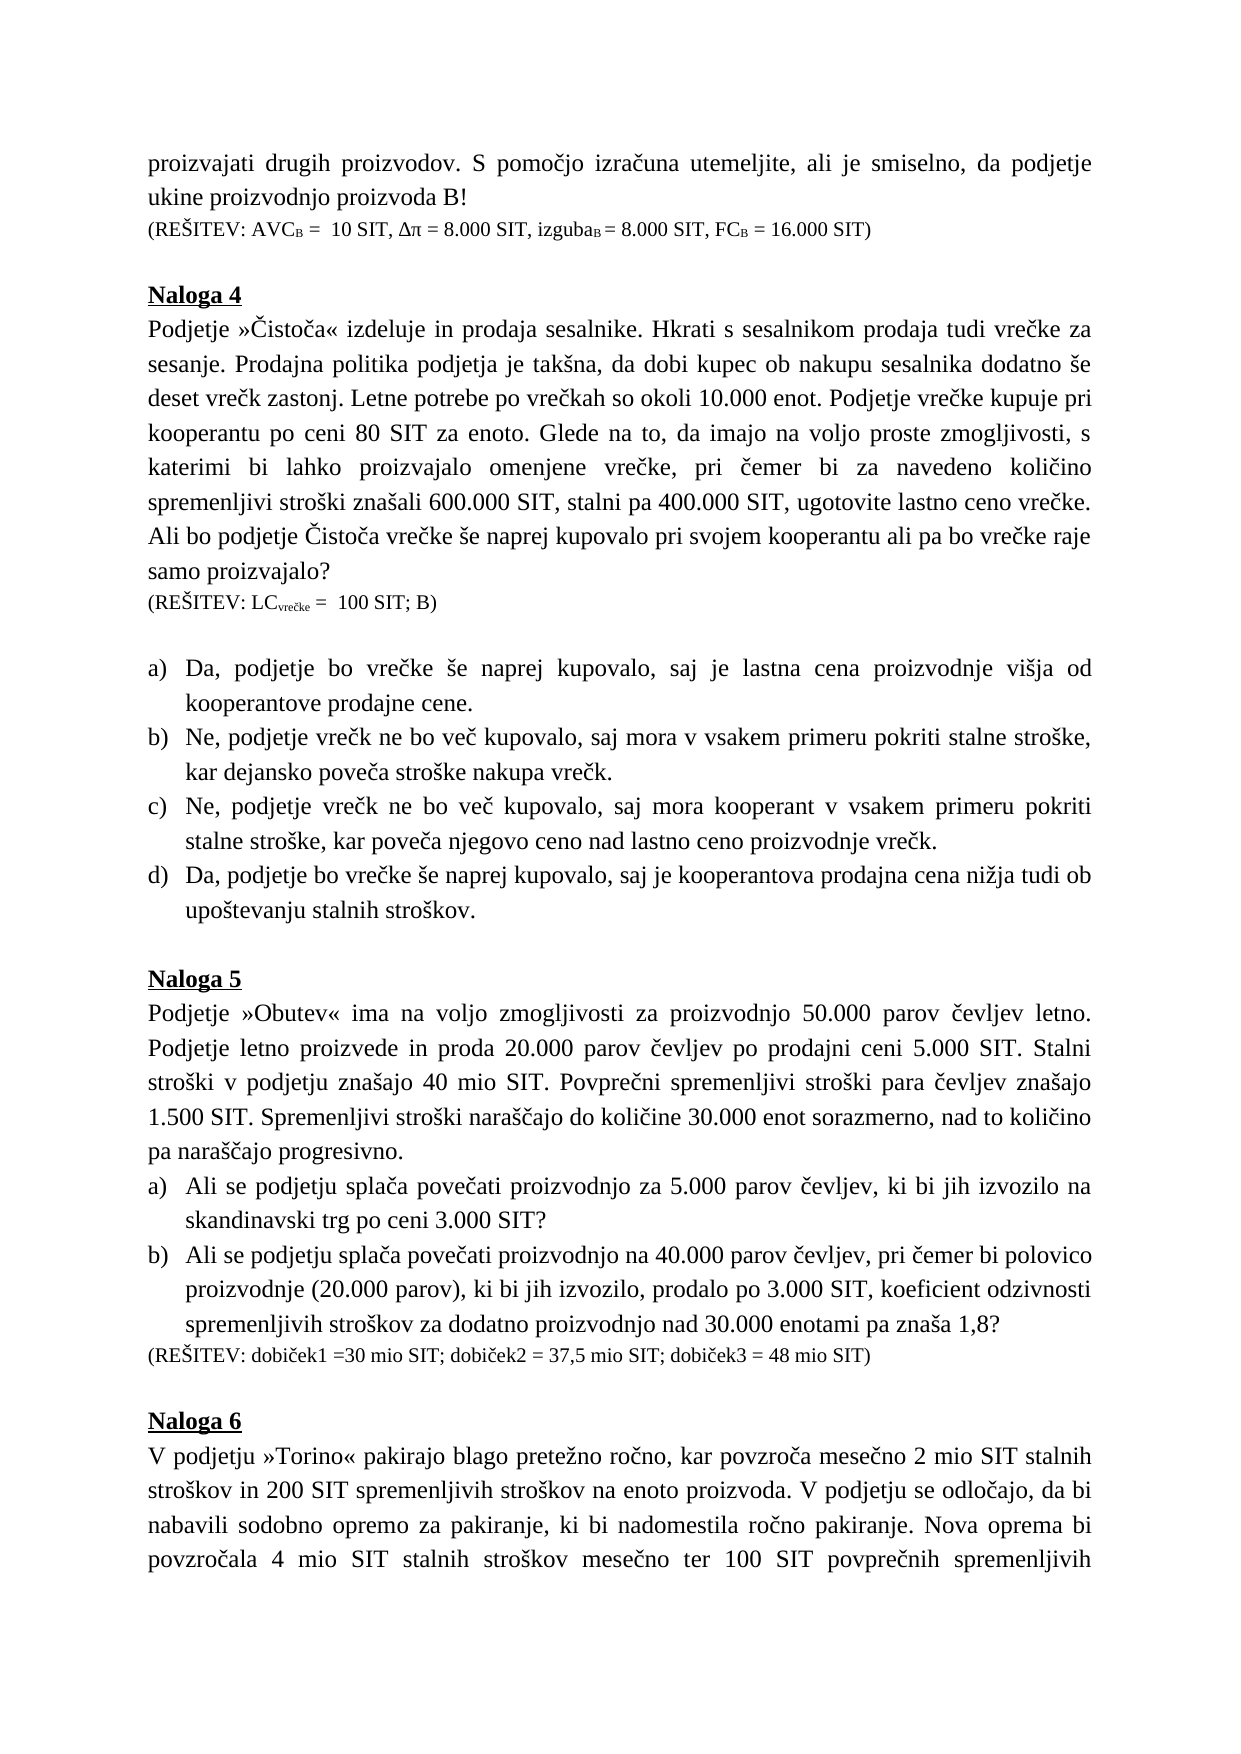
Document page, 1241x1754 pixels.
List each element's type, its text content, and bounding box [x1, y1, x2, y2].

text proizvajati drugih proizvodov. S pomočjo izračuna utemeljite, ali je smiselno, da podjetje ukine proizvodnjo proizvoda B! [148, 148, 1093, 211]
list Da, podjetje bo vrečke še naprej kupovalo, saj je lastna cena proizvodnje višja od kooperantove prodajne cene. [148, 653, 1093, 717]
text V podjetju »Torino« pakirajo blago pretežno ročno, kar povzroča mesečno 2 mio SIT stalnih stroškov in 200 SIT spremenljivih stroškov na enoto proizvoda. V podjetju se odločajo, da bi nabavili sodobno opremo za pakiranje, ki bi nadomestila ročno pakiranje. Nova oprema bi povzročala 4 mio SIT stalnih stroškov mesečno ter 100 SIT povprečnih spremenljivih [148, 1441, 1093, 1573]
text (REŠITEV: dobiček1 =30 mio SIT; dobiček2 = 37,5 mio SIT; dobiček3 = 48 mio SIT) [148, 1343, 1093, 1367]
list Ali se podjetju splača povečati proizvodnjo za 5.000 parov čevljev, ki bi jih izvozilo na skandinavski trg po ceni 3.000 SIT? [148, 1171, 1093, 1234]
list Ne, podjetje vrečk ne bo več kupovalo, saj mora v vsakem primeru pokriti stalne stroške, kar dejansko poveča stroške nakupa vrečk. [148, 722, 1093, 786]
text Naloga 5 [148, 964, 1093, 993]
text Podjetje »Obutev« ima na voljo zmogljivosti za proizvodnjo 50.000 parov čevljev letno. Podjetje letno proizvede in proda 20.000 parov čevljev po prodajni ceni 5.000 SIT. Stalni stroški v podjetju znašajo 40 mio SIT. Povprečni spremenljivi stroški para čevljev znašajo 1.500 SIT. Spremenljivi stroški naraščajo do količine 30.000 enot sorazmerno, nad to količino pa naraščajo progresivno. [148, 998, 1093, 1165]
list Da, podjetje bo vrečke še naprej kupovalo, saj je kooperantova prodajna cena nižja tudi ob upoštevanju stalnih stroškov. [148, 860, 1093, 924]
text Naloga 4 [148, 280, 1093, 309]
text (REŠITEV: AVCB = 10 SIT, ∆π = 8.000 SIT, izgubaB = 8.000 SIT, FCB = 16.000 SIT) [148, 217, 1093, 241]
text Podjetje »Čistoča« izdeluje in prodaja sesalnike. Hkrati s sesalnikom prodaja tudi vrečke za sesanje. Prodajna politika podjetja je takšna, da dobi kupec ob nakupu sesalnika dodatno še deset vrečk zastonj. Letne potrebe po vrečkah so okoli 10.000 enot. Podjetje vrečke kupuje pri kooperantu po ceni 80 SIT za enoto. Glede na to, da imajo na voljo proste zmogljivosti, s katerimi bi lahko proizvajalo omenjene vrečke, pri čemer bi za navedeno količino spremenljivi stroški znašali 600.000 SIT, stalni pa 400.000 SIT, ugotovite lastno ceno vrečke. Ali bo podjetje Čistoča vrečke še naprej kupovalo pri svojem kooperantu ali pa bo vrečke raje samo proizvajalo? [148, 314, 1093, 584]
list Ne, podjetje vrečk ne bo več kupovalo, saj mora kooperant v vsakem primeru pokriti stalne stroške, kar poveča njegovo ceno nad lastno ceno proizvodnje vrečk. [148, 791, 1093, 855]
list Ali se podjetju splača povečati proizvodnjo na 40.000 parov čevljev, pri čemer bi polovico proizvodnje (20.000 parov), ki bi jih izvozilo, prodalo po 3.000 SIT, koeficient odzivnosti spremenljivih stroškov za dodatno proizvodnjo nad 30.000 enotami pa znaša 1,8? [148, 1240, 1093, 1337]
text (REŠITEV: LCvrečke = 100 SIT; B) [148, 590, 1093, 614]
text Naloga 6 [148, 1406, 1093, 1435]
